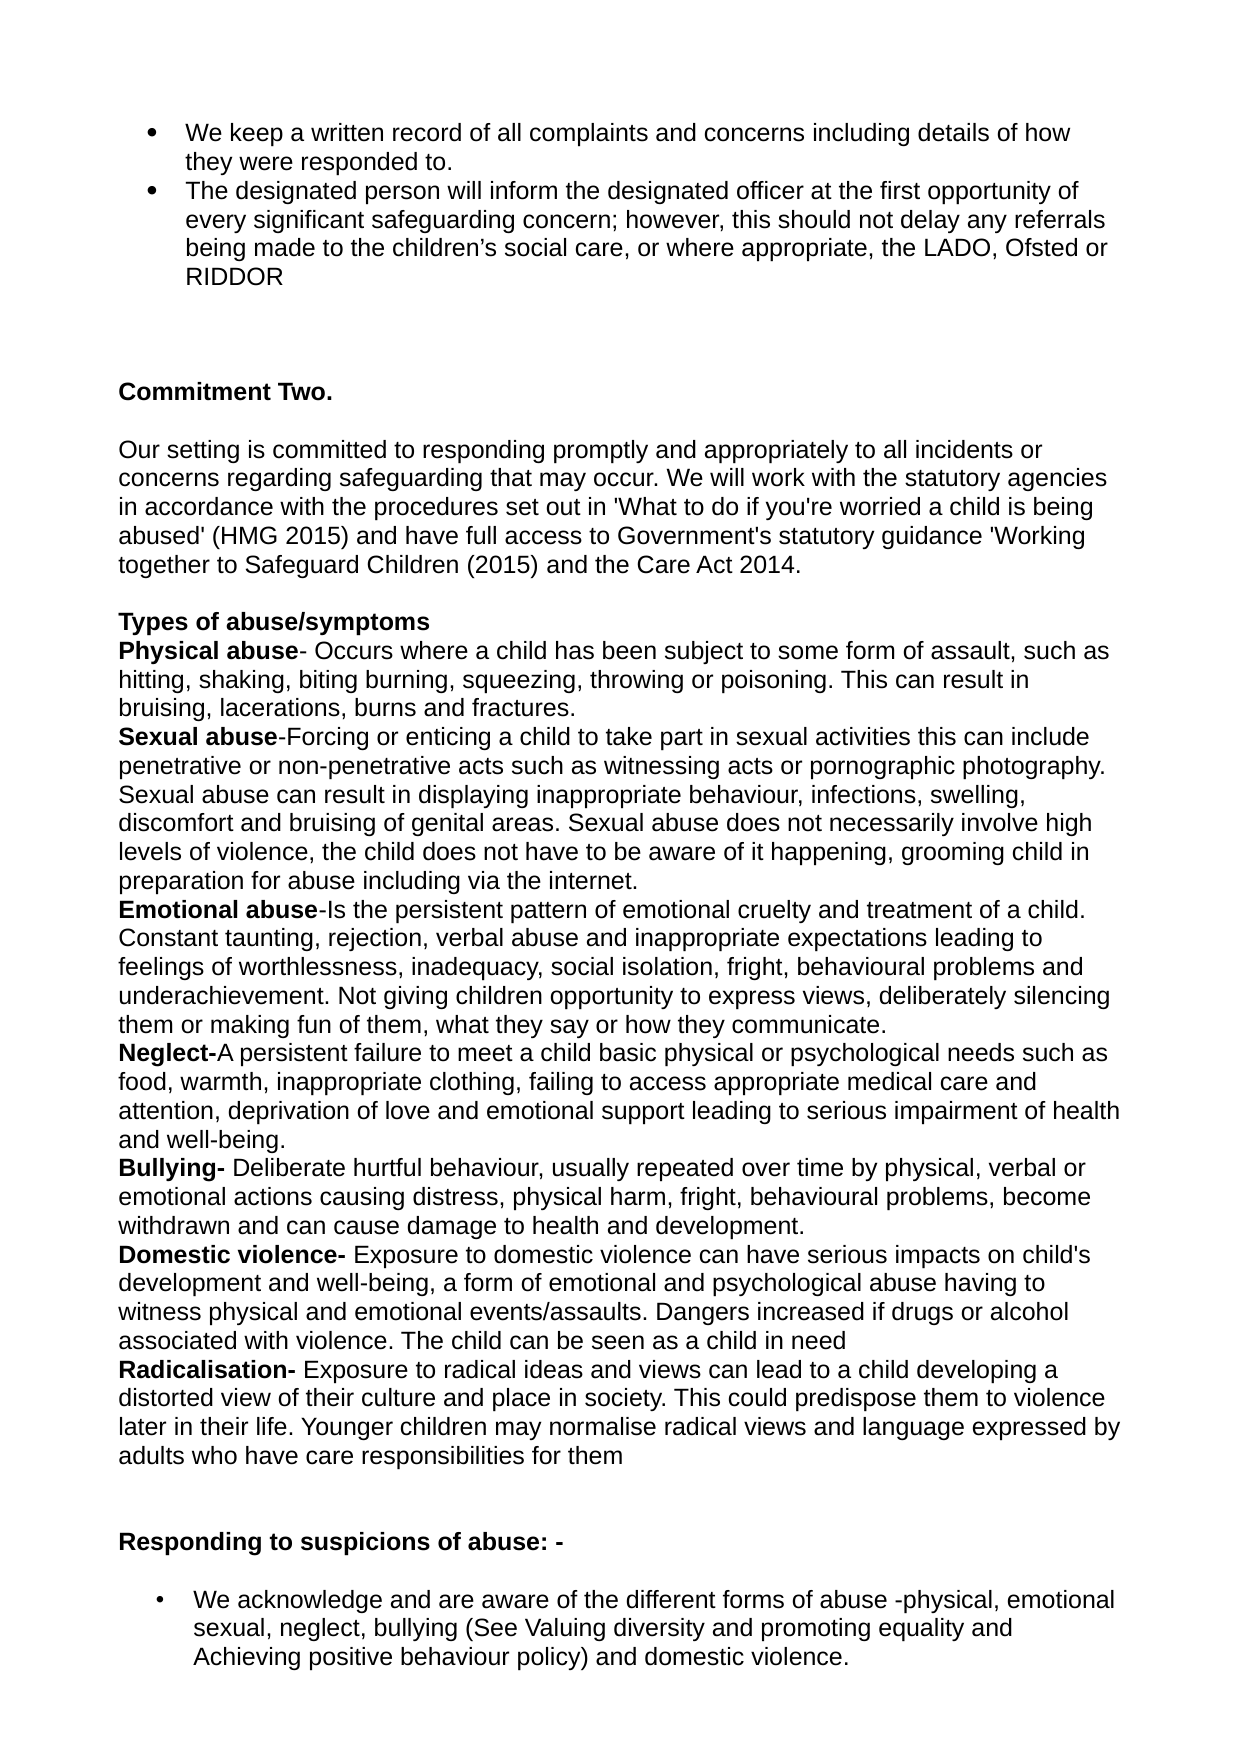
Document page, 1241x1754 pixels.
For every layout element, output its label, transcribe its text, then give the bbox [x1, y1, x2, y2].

list We keep a written record of all complaints and concerns including details of how they were responded to. [148, 118, 1122, 176]
text Radicalisation- Exposure to radical ideas and views can lead to a child developing a distorted view of their culture and place in society. This could predispose them to violence later in their life. Younger children may normalise radical views and language expressed by adults who have care responsibilities for them [118, 1354, 1122, 1469]
text Types of abuse/symptoms [118, 607, 1122, 636]
text Physical abuse- Occurs where a child has been subject to some form of assault, such as hitting, shaking, biting burning, squeezing, throwing or poisoning. This can result in bruising, lacerations, burns and fractures. [118, 636, 1122, 722]
list The designated person will inform the designated officer at the first opportunity of every significant safeguarding concern; however, this should not delay any referrals being made to the children’s social care, or where appropriate, the LADO, Ofsted or RIDDOR [148, 176, 1122, 291]
text Commitment Two. [118, 377, 1122, 406]
list We acknowledge and are aware of the different forms of abuse -physical, emotional sexual, neglect, bullying (See Valuing diversity and promoting equality and Achieving positive behaviour policy) and domestic violence. [156, 1584, 1122, 1671]
text Emotional abuse-Is the persistent pattern of emotional cruelty and treatment of a child. Constant taunting, rejection, verbal abuse and inappropriate expectations leading to feelings of worthlessness, inadequacy, social isolation, fright, behavioural problems and underachievement. Not giving children opportunity to express views, deliberately silencing them or making fun of them, what they say or how they communicate. [118, 894, 1122, 1038]
text Bullying- Deliberate hurtful behaviour, usually repeated over time by physical, verbal or emotional actions causing distress, physical harm, fright, behavioural problems, become withdrawn and can cause damage to health and development. [118, 1153, 1122, 1239]
text Domestic violence- Exposure to domestic violence can have serious impacts on child's development and well-being, a form of emotional and psychological abuse having to witness physical and emotional events/assaults. Dangers increased if drugs or alcohol associated with violence. The child can be seen as a child in need [118, 1239, 1122, 1354]
text Neglect-A persistent failure to meet a child basic physical or psychological needs such as food, warmth, inappropriate clothing, failing to access appropriate medical care and attention, deprivation of love and emotional support leading to serious impairment of health and well-being. [118, 1038, 1122, 1153]
text Our setting is committed to responding promptly and appropriately to all incidents or concerns regarding safeguarding that may occur. We will work with the statutory agencies in accordance with the procedures set out in 'What to do if you're worried a child is being abused' (HMG 2015) and have full access to Government's statutory guidance 'Working together to Safeguard Children (2015) and the Care Act 2014. [118, 434, 1122, 578]
text Sexual abuse-Forcing or enticing a child to take part in sexual activities this can include penetrative or non-penetrative acts such as witnessing acts or pornographic photography. Sexual abuse can result in displaying inappropriate behaviour, infections, swelling, discomfort and bruising of genital areas. Sexual abuse does not necessarily involve high levels of violence, the child does not have to be aware of it happening, grooming child in preparation for abuse including via the internet. [118, 722, 1122, 894]
text Responding to suspicions of abuse: - [118, 1527, 1122, 1556]
